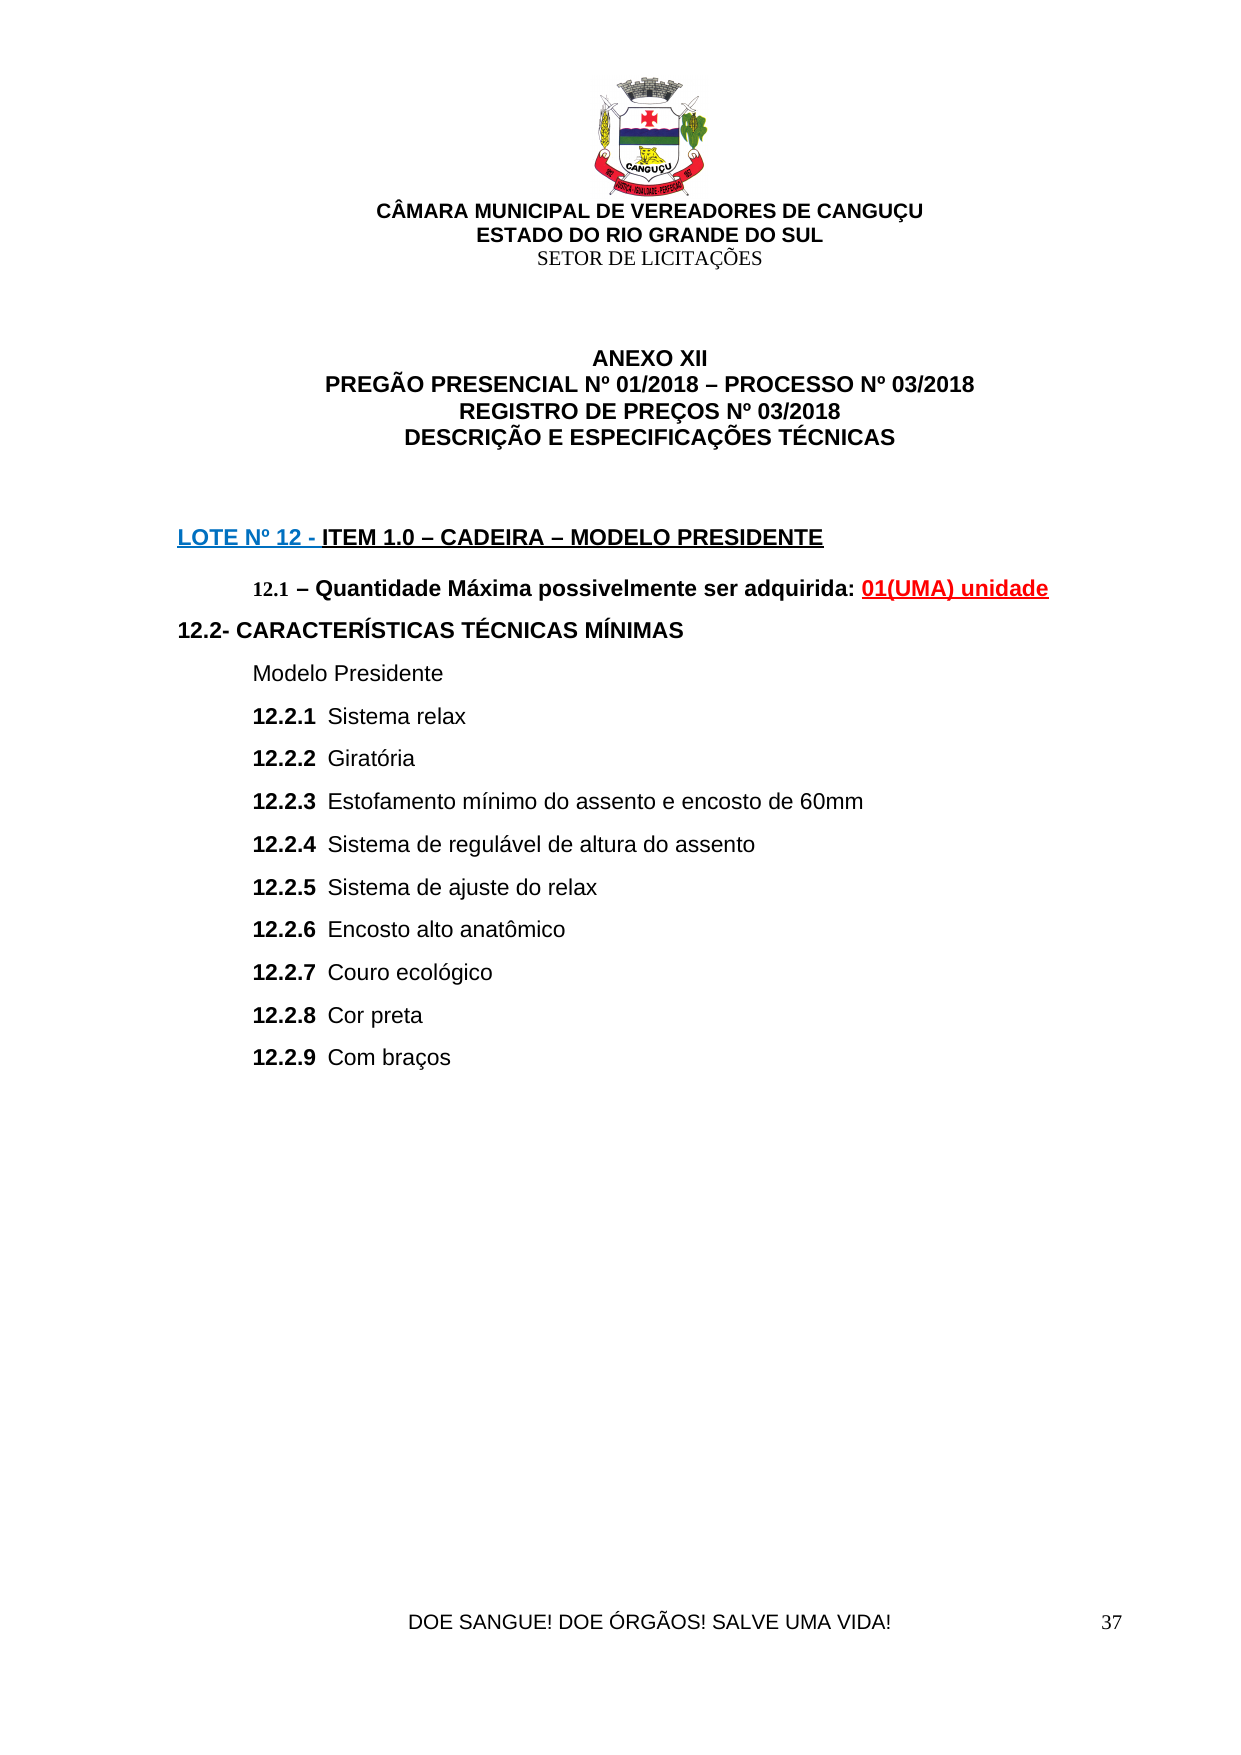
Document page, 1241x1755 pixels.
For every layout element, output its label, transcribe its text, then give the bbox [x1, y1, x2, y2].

list Giratória [252, 745, 1122, 772]
list Encosto alto anatômico [252, 916, 1122, 943]
subtitle REGISTRO DE PREÇOS Nº 03/2018 [177, 398, 1122, 424]
list Cor preta [252, 1002, 1122, 1028]
list – Quantidade Máxima possivelmente ser adquirida: 01(UMA) unidade [252, 574, 1122, 601]
list Sistema de ajuste do relax [252, 873, 1122, 900]
text LOTE Nº 12 - ITEM 1.0 – CADEIRA – MODELO PRESIDENTE [177, 523, 1122, 550]
list Estofamento mínimo do assento e encosto de 60mm [252, 788, 1122, 814]
text DESCRIÇÃO E ESPECIFICAÇÕES TÉCNICAS [177, 424, 1122, 451]
list Com braços [252, 1044, 1122, 1071]
text 12.2- CARACTERÍSTICAS TÉCNICAS MÍNIMAS [177, 617, 1122, 644]
list Modelo Presidente [252, 660, 1122, 686]
list Sistema relax [252, 703, 1122, 729]
subtitle ANEXO XII [177, 345, 1122, 371]
list Couro ecológico [252, 959, 1122, 985]
list Sistema de regulável de altura do assento [252, 831, 1122, 857]
subtitle PREGÃO PRESENCIAL Nº 01/2018 – PROCESSO Nº 03/2018 [177, 371, 1122, 398]
